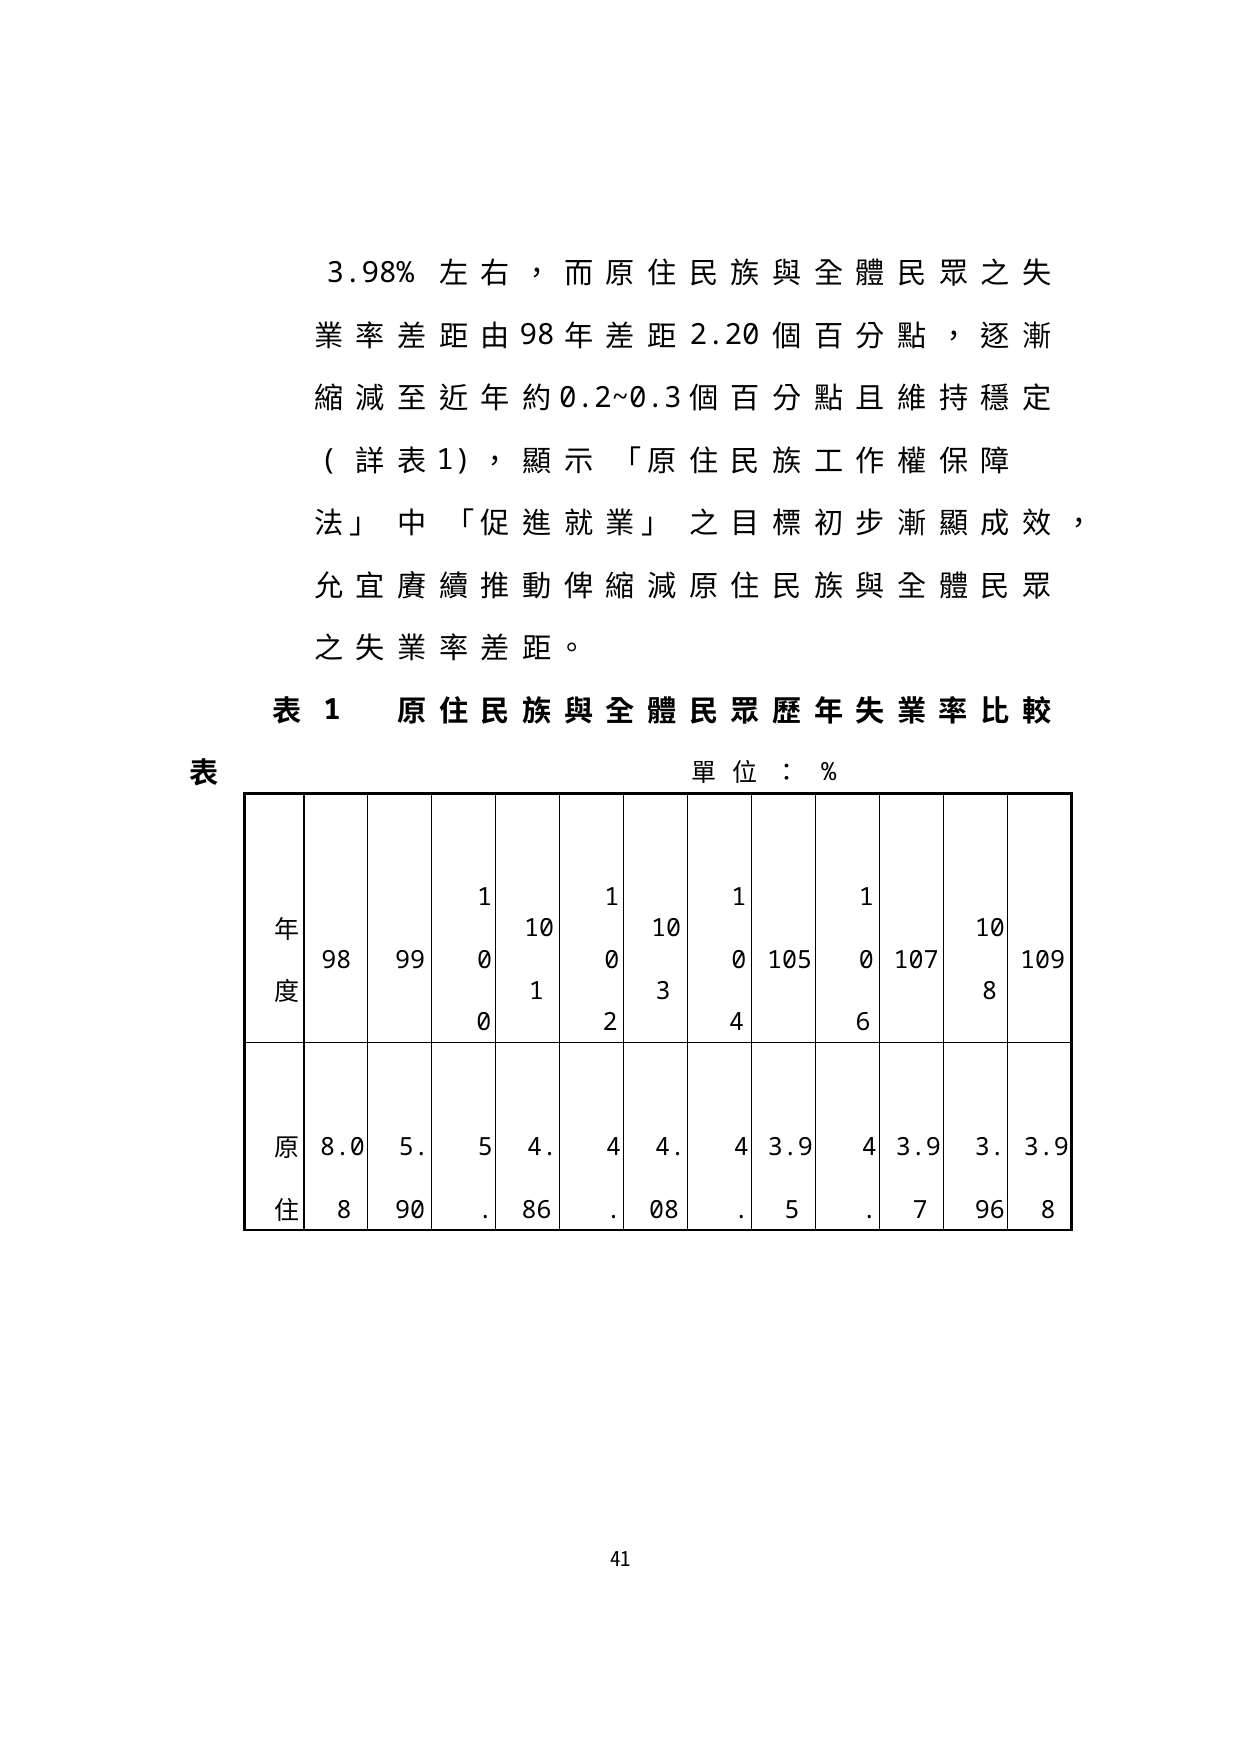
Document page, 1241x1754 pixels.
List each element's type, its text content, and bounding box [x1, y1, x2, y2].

table_header 108 [944, 795, 1007, 1042]
table_cell 原住 [246, 1043, 303, 1229]
table_header 101 [496, 795, 559, 1042]
table_cell 4.86 [496, 1043, 559, 1229]
table_cell 5.90 [368, 1043, 431, 1229]
table_cell 5. [432, 1043, 495, 1229]
table_header 99 [368, 795, 431, 1042]
table_header 104 [688, 795, 751, 1042]
text 109年原住民族平均勞動力人數共27萬4,232人，其中失業人數1萬913人，失業率為3.98%，與全體民眾109年平均失業率3.80%比較，略高出0.18個百分點。據109年原住民就業狀況調查結果，原住民族失業率由98年之8.08%，逐年下降至105年之3.95%，至109年度大致維持3.98%左右，而原住民族與全體民眾之失業率差距由98年差距2.20個百分點，逐漸縮減至近年約0.2~0.3個百分點且維持穩定(詳表1)，顯示「原住民族工作權保障法」中「促進就業」之目標初步漸顯成效，允宜賡續推動俾縮減原住民族與全體民眾之失業率差距。 [271, 229, 1058, 667]
table_cell 3.98 [1008, 1043, 1070, 1229]
table_header 105 [752, 795, 815, 1042]
table_header 109 [1008, 795, 1070, 1042]
table_cell 4. [688, 1043, 751, 1229]
table_header 107 [880, 795, 943, 1042]
table_cell 8.08 [305, 1043, 367, 1229]
table_header 102 [560, 795, 623, 1042]
table_header 103 [624, 795, 687, 1042]
table_cell 3.95 [752, 1043, 815, 1229]
table_cell 3.97 [880, 1043, 943, 1229]
table_header 106 [816, 795, 879, 1042]
text 表1 原住民族與全體民眾歷年失業率比較表 單位：% [179, 667, 1058, 792]
table_header 年度 [246, 795, 303, 1042]
table_header 98 [305, 795, 367, 1042]
table_header 100 [432, 795, 495, 1042]
table_cell 4. [560, 1043, 623, 1229]
table_cell 4.08 [624, 1043, 687, 1229]
table_cell 3.96 [944, 1043, 1007, 1229]
table_cell 4. [816, 1043, 879, 1229]
